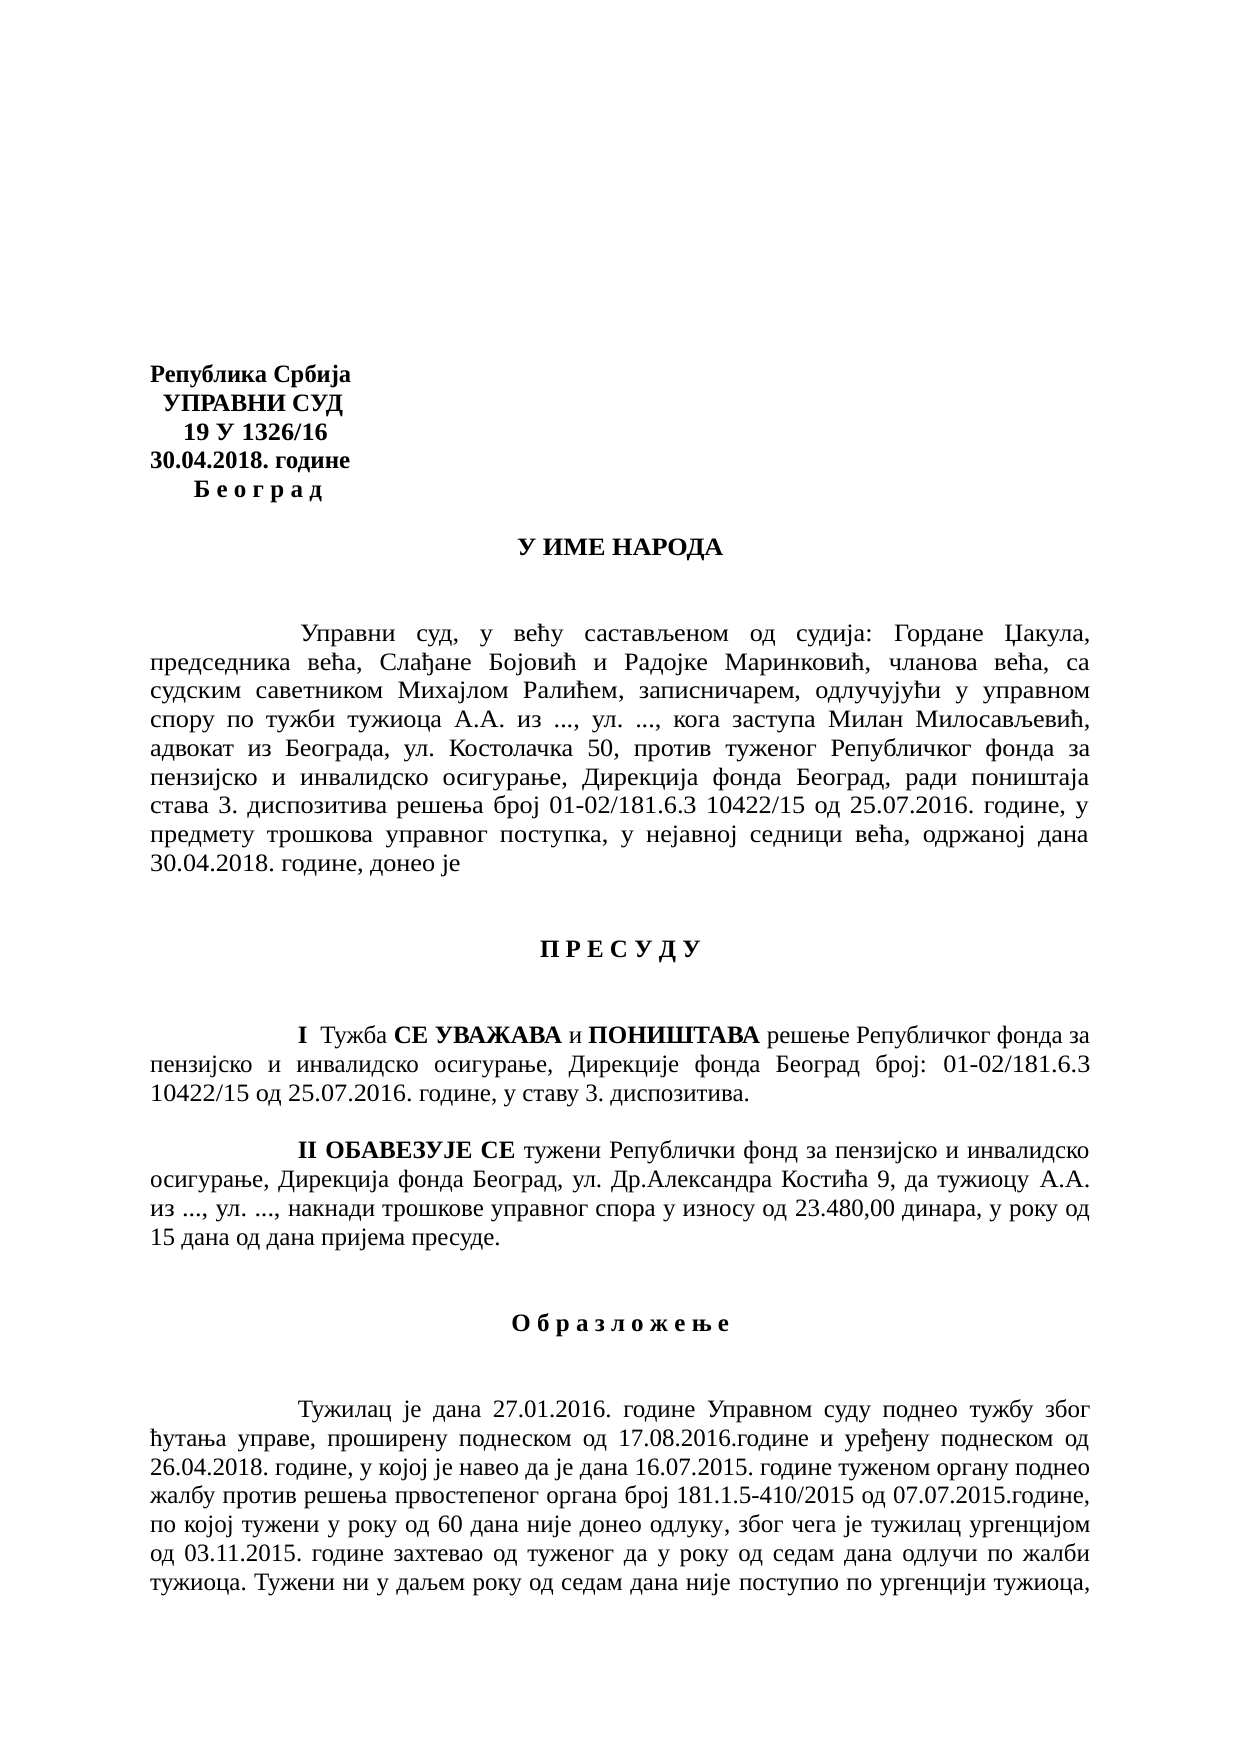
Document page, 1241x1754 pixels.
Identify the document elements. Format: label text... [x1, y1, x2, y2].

text 30.04.2018. године [150, 445, 1090, 474]
text II ОБАВЕЗУЈЕ СЕ тужени Републички фонд за пензијско и инвалидско осигурање, Дирекција фонда Београд, ул. Др.Александра Костића 9, да тужиоцу А.А. из ..., ул. ..., накнади трошкове управног спора у износу од 23.480,00 динара, у року од 15 дана од дана пријема пресуде. [150, 1135, 1090, 1250]
text О б р а з л о ж е њ е [150, 1308, 1090, 1337]
text Б е о г р а д [150, 474, 1090, 503]
text Тужилац је дана 27.01.2016. године Управном суду поднео тужбу због ћутања управе, проширену поднеском од 17.08.2016.године и уређену поднеском од 26.04.2018. године, у којој је навео да је дана 16.07.2015. године туженом органу поднео жалбу против решења првостепеног органа број 181.1.5-410/2015 од 07.07.2015.године, по којој тужени у року од 60 дана није донео одлуку, због чега је тужилац ургенцијом од 03.11.2015. године захтевао од туженог да у року од седам дана одлучи по жалби тужиоца. Тужени ни у даљем року од седам дана није поступио по ургенцији тужиоца, [150, 1394, 1090, 1595]
text У ИМЕ НАРОДА [150, 532, 1090, 560]
text 19 У 1326/16 [150, 417, 1090, 445]
text П Р Е С У Д У [150, 934, 1090, 963]
text Управни суд, у већу састављеном од судија: Гордане Џакула, председника већа, Слађане Бојовић и Радојке Маринковић, чланова већа, са судским саветником Михајлом Ралићем, записничарем, одлучујући у управном спору по тужби тужиоца A.A. из ..., ул. ..., кога заступа Милан Милосављевић, адвокат из Београда, ул. Костолачка 50, против туженог Републичког фонда за пензијско и инвалидско осигурање, Дирекција фонда Београд, ради поништаја става 3. диспозитива решења број 01-02/181.6.3 10422/15 од 25.07.2016. године, у предмету трошкова управног поступка, у нејавној седници већа, одржаној дана 30.04.2018. године, донео је [150, 618, 1090, 877]
text УПРАВНИ СУД [150, 388, 1090, 417]
text I Тужба СЕ УВАЖАВА и ПОНИШТАВА решење Републичког фонда за пензијско и инвалидско осигурање, Дирекције фонда Београд број: 01-02/181.6.3 10422/15 од 25.07.2016. године, у ставу 3. диспозитива. [150, 1020, 1090, 1107]
text Република Србија [150, 148, 1090, 388]
